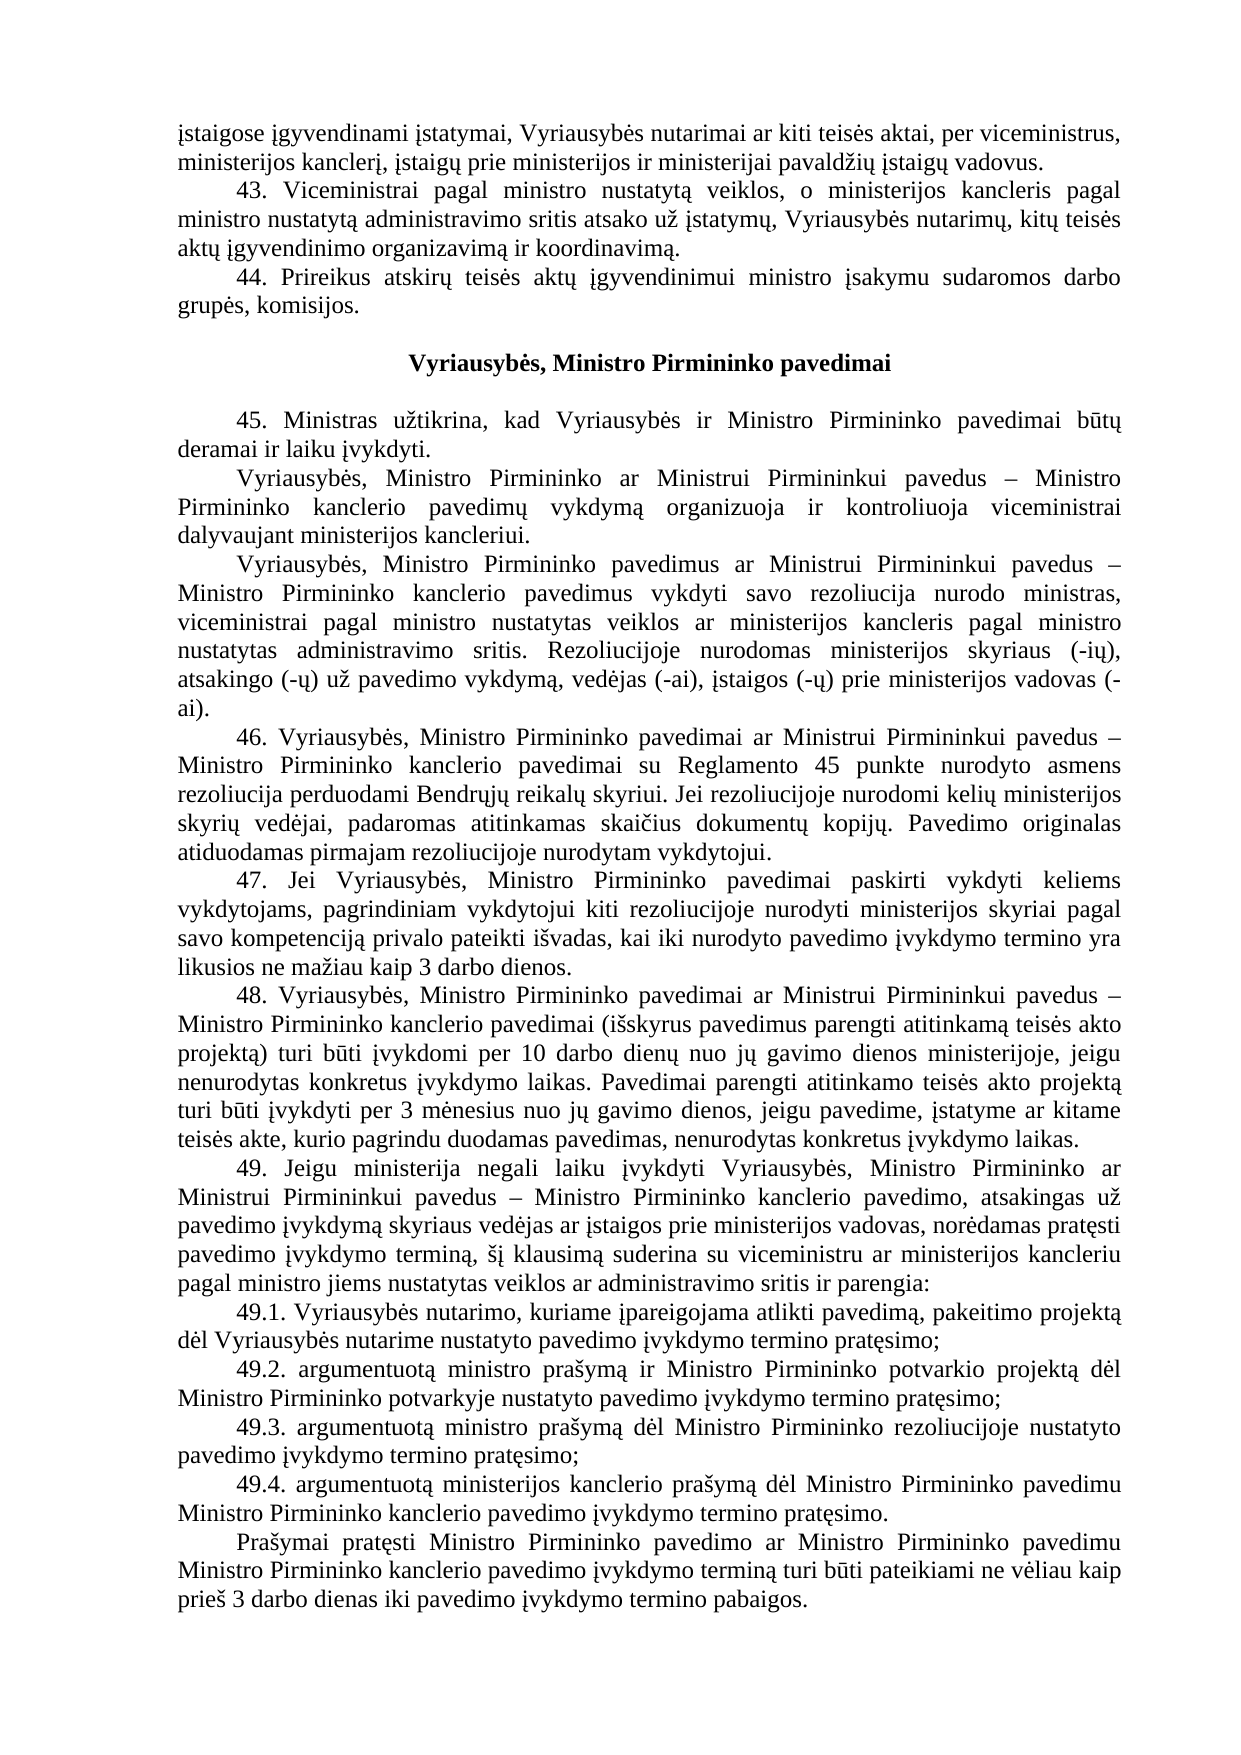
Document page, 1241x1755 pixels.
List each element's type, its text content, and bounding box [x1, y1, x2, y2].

text 45. Ministras užtikrina, kad Vyriausybės ir Ministro Pirmininko pavedimai būtų deramai ir laiku įvykdyti. [177, 406, 1122, 463]
text 44. Prireikus atskirų teisės aktų įgyvendinimui ministro įsakymu sudaromos darbo grupės, komisijos. [177, 262, 1122, 319]
text 49.4. argumentuotą ministerijos kanclerio prašymą dėl Ministro Pirmininko pavedimu Ministro Pirmininko kanclerio pavedimo įvykdymo termino pratęsimo. [177, 1469, 1122, 1527]
text 48. Vyriausybės, Ministro Pirmininko pavedimai ar Ministrui Pirmininkui pavedus – Ministro Pirmininko kanclerio pavedimai (išskyrus pavedimus parengti atitinkamą teisės akto projektą) turi būti įvykdomi per 10 darbo dienų nuo jų gavimo dienos ministerijoje, jeigu nenurodytas konkretus įvykdymo laikas. Pavedimai parengti atitinkamo teisės akto projektą turi būti įvykdyti per 3 mėnesius nuo jų gavimo dienos, jeigu pavedime, įstatyme ar kitame teisės akte, kurio pagrindu duodamas pavedimas, nenurodytas konkretus įvykdymo laikas. [177, 981, 1122, 1153]
text 49. Jeigu ministerija negali laiku įvykdyti Vyriausybės, Ministro Pirmininko ar Ministrui Pirmininkui pavedus – Ministro Pirmininko kanclerio pavedimo, atsakingas už pavedimo įvykdymą skyriaus vedėjas ar įstaigos prie ministerijos vadovas, norėdamas pratęsti pavedimo įvykdymo terminą, šį klausimą suderina su viceministru ar ministerijos kancleriu pagal ministro jiems nustatytas veiklos ar administravimo sritis ir parengia: [177, 1153, 1122, 1297]
text 43. Viceministrai pagal ministro nustatytą veiklos, o ministerijos kancleris pagal ministro nustatytą administravimo sritis atsako už įstatymų, Vyriausybės nutarimų, kitų teisės aktų įgyvendinimo organizavimą ir koordinavimą. [177, 176, 1122, 262]
text Vyriausybės, Ministro Pirmininko pavedimai [177, 348, 1122, 377]
text įstaigose įgyvendinami įstatymai, Vyriausybės nutarimai ar kiti teisės aktai, per viceministrus, ministerijos kanclerį, įstaigų prie ministerijos ir ministerijai pavaldžių įstaigų vadovus. [177, 118, 1122, 176]
text 49.1. Vyriausybės nutarimo, kuriame įpareigojama atlikti pavedimą, pakeitimo projektą dėl Vyriausybės nutarime nustatyto pavedimo įvykdymo termino pratęsimo; [177, 1297, 1122, 1354]
text Prašymai pratęsti Ministro Pirmininko pavedimo ar Ministro Pirmininko pavedimu Ministro Pirmininko kanclerio pavedimo įvykdymo terminą turi būti pateikiami ne vėliau kaip prieš 3 darbo dienas iki pavedimo įvykdymo termino pabaigos. [177, 1527, 1122, 1613]
text 47. Jei Vyriausybės, Ministro Pirmininko pavedimai paskirti vykdyti keliems vykdytojams, pagrindiniam vykdytojui kiti rezoliucijoje nurodyti ministerijos skyriai pagal savo kompetenciją privalo pateikti išvadas, kai iki nurodyto pavedimo įvykdymo termino yra likusios ne mažiau kaip 3 darbo dienos. [177, 866, 1122, 981]
text Vyriausybės, Ministro Pirmininko pavedimus ar Ministrui Pirmininkui pavedus – Ministro Pirmininko kanclerio pavedimus vykdyti savo rezoliucija nurodo ministras, viceministrai pagal ministro nustatytas veiklos ar ministerijos kancleris pagal ministro nustatytas administravimo sritis. Rezoliucijoje nurodomas ministerijos skyriaus (-ių), atsakingo (-ų) už pavedimo vykdymą, vedėjas (-ai), įstaigos (-ų) prie ministerijos vadovas (-ai). [177, 549, 1122, 722]
text 49.2. argumentuotą ministro prašymą ir Ministro Pirmininko potvarkio projektą dėl Ministro Pirmininko potvarkyje nustatyto pavedimo įvykdymo termino pratęsimo; [177, 1354, 1122, 1412]
text Vyriausybės, Ministro Pirmininko ar Ministrui Pirmininkui pavedus – Ministro Pirmininko kanclerio pavedimų vykdymą organizuoja ir kontroliuoja viceministrai dalyvaujant ministerijos kancleriui. [177, 463, 1122, 549]
text 46. Vyriausybės, Ministro Pirmininko pavedimai ar Ministrui Pirmininkui pavedus – Ministro Pirmininko kanclerio pavedimai su Reglamento 45 punkte nurodyto asmens rezoliucija perduodami Bendrųjų reikalų skyriui. Jei rezoliucijoje nurodomi kelių ministerijos skyrių vedėjai, padaromas atitinkamas skaičius dokumentų kopijų. Pavedimo originalas atiduodamas pirmajam rezoliucijoje nurodytam vykdytojui. [177, 722, 1122, 866]
text 49.3. argumentuotą ministro prašymą dėl Ministro Pirmininko rezoliucijoje nustatyto pavedimo įvykdymo termino pratęsimo; [177, 1412, 1122, 1469]
